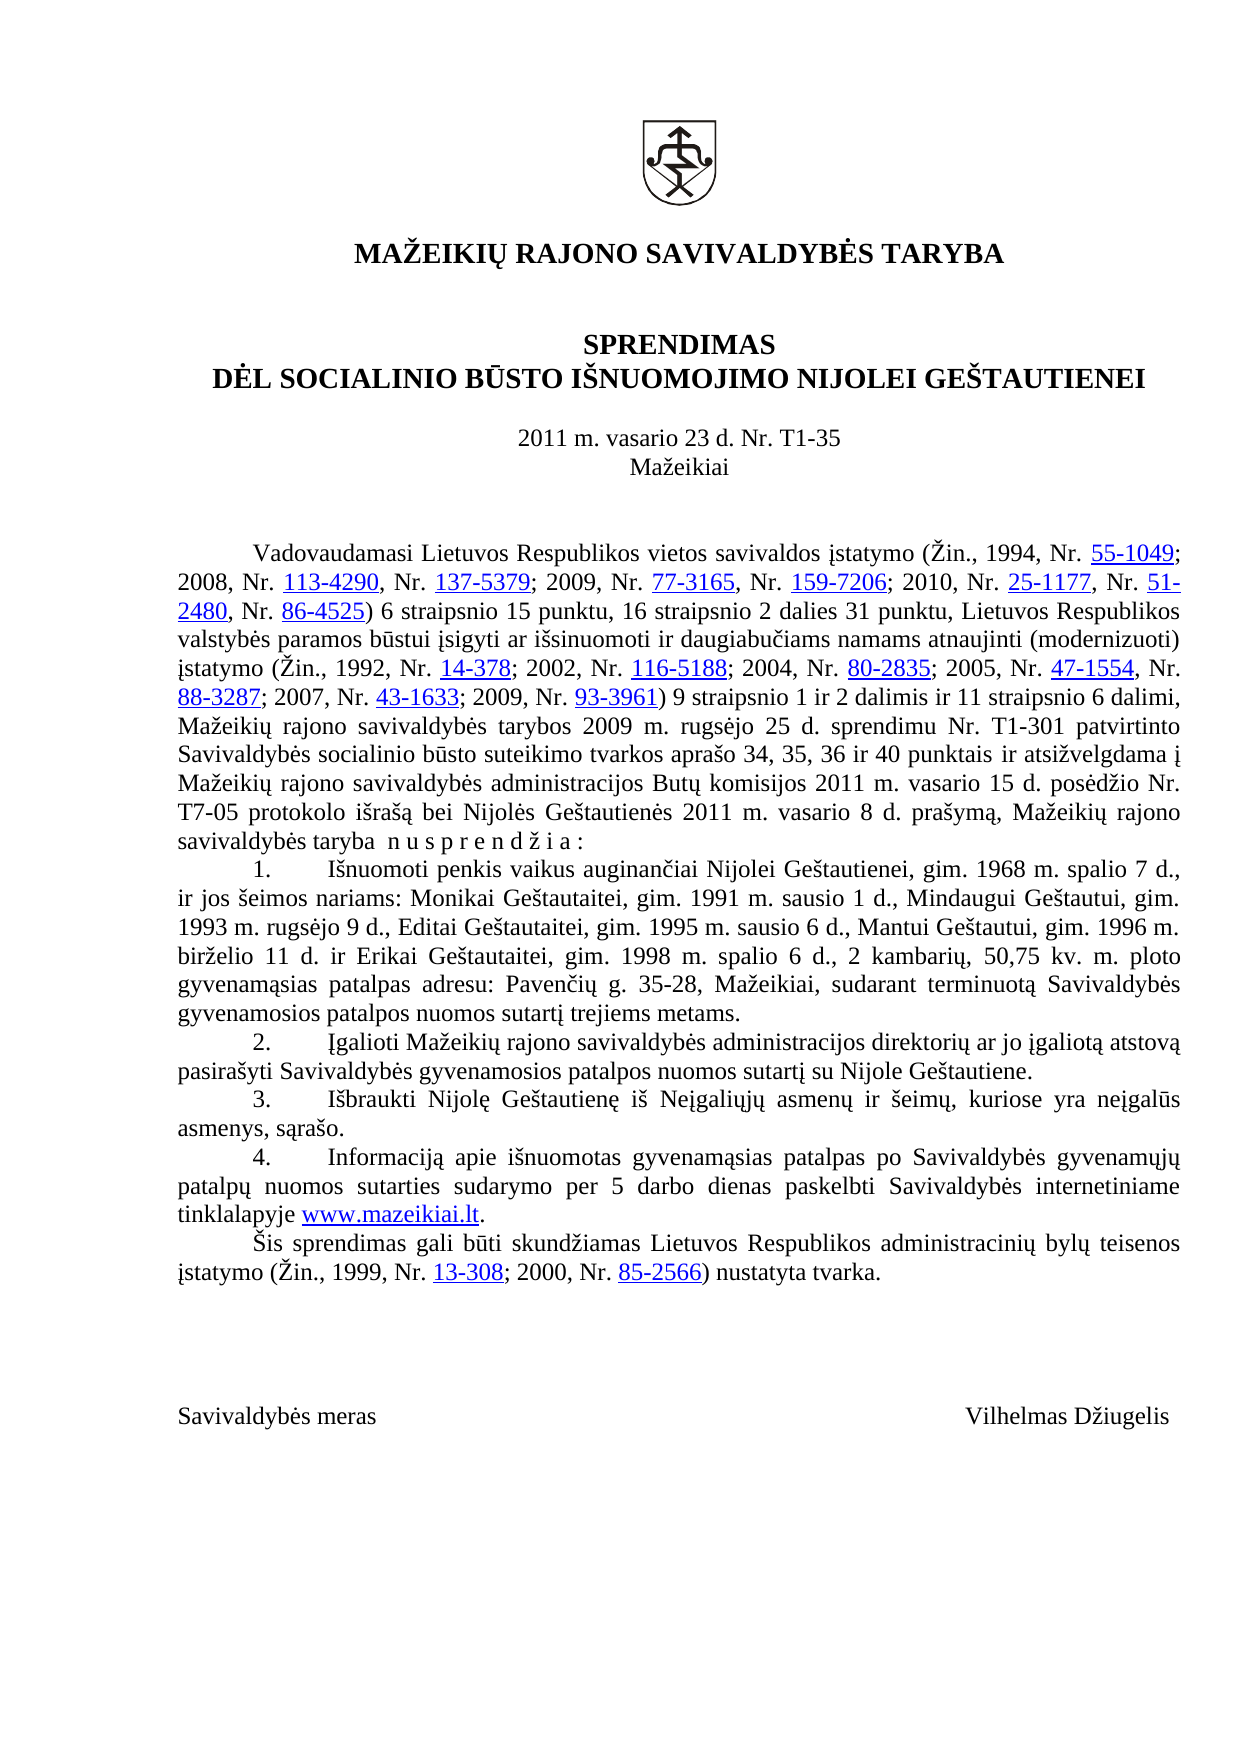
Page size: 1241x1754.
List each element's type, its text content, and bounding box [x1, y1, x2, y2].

text Mažeikiai [177, 452, 1181, 481]
text 4. Informaciją apie išnuomotas gyvenamąsias patalpas po Savivaldybės gyvenamųjų patalpų nuomos sutarties sudarymo per 5 darbo dienas paskelbti Savivaldybės internetiniame tinklalapyje www.mazeikiai.lt. [177, 1142, 1181, 1228]
text 2. Įgalioti Mažeikių rajono savivaldybės administracijos direktorių ar jo įgaliotą atstovą pasirašyti Savivaldybės gyvenamosios patalpos nuomos sutartį su Nijole Geštautiene. [177, 1027, 1181, 1084]
text Savivaldybės meras Vilhelmas Džiugelis [177, 1401, 1181, 1429]
text 3. Išbraukti Nijolę Geštautienę iš Neįgaliųjų asmenų ir šeimų, kuriose yra neįgalūs asmenys, sąrašo. [177, 1084, 1181, 1142]
text Vadovaudamasi Lietuvos Respublikos vietos savivaldos įstatymo (Žin., 1994, Nr. 55-1049; 2008, Nr. 113-4290, Nr. 137-5379; 2009, Nr. 77-3165, Nr. 159-7206; 2010, Nr. 25-1177, Nr. 51-2480, Nr. 86-4525) 6 straipsnio 15 punktu, 16 straipsnio 2 dalies 31 punktu, Lietuvos Respublikos valstybės paramos būstui įsigyti ar išsinuomoti ir daugiabučiams namams atnaujinti (modernizuoti) įstatymo (Žin., 1992, Nr. 14-378; 2002, Nr. 116-5188; 2004, Nr. 80-2835; 2005, Nr. 47-1554, Nr. 88-3287; 2007, Nr. 43-1633; 2009, Nr. 93-3961) 9 straipsnio 1 ir 2 dalimis ir 11 straipsnio 6 dalimi, Mažeikių rajono savivaldybės tarybos 2009 m. rugsėjo 25 d. sprendimu Nr. T1-301 patvirtinto Savivaldybės socialinio būsto suteikimo tvarkos aprašo 34, 35, 36 ir 40 punktais ir atsižvelgdama į Mažeikių rajono savivaldybės administracijos Butų komisijos 2011 m. vasario 15 d. posėdžio Nr. T7-05 protokolo išrašą bei Nijolės Geštautienės 2011 m. vasario 8 d. prašymą, Mažeikių rajono savivaldybės taryba nusprendžia: [177, 538, 1181, 854]
text Šis sprendimas gali būti skundžiamas Lietuvos Respublikos administracinių bylų teisenos įstatymo (Žin., 1999, Nr. 13-308; 2000, Nr. 85-2566) nustatyta tvarka. [177, 1228, 1181, 1286]
text SPRENDIMAS [177, 327, 1181, 361]
text Mažeikių rajono SAVIVALDYBĖS taryba [177, 236, 1181, 270]
text DĖL SOCIALINIO BŪSTO IŠNUOMOJIMO NIJOLEI GEŠTAUTIENEI [177, 361, 1181, 394]
text 1. Išnuomoti penkis vaikus auginančiai Nijolei Geštautienei, gim. 1968 m. spalio 7 d., ir jos šeimos nariams: Monikai Geštautaitei, gim. 1991 m. sausio 1 d., Mindaugui Geštautui, gim. 1993 m. rugsėjo 9 d., Editai Geštautaitei, gim. 1995 m. sausio 6 d., Mantui Geštautui, gim. 1996 m. birželio 11 d. ir Erikai Geštautaitei, gim. 1998 m. spalio 6 d., 2 kambarių, 50,75 kv. m. ploto gyvenamąsias patalpas adresu: Pavenčių g. 35-28, Mažeikiai, sudarant terminuotą Savivaldybės gyvenamosios patalpos nuomos sutartį trejiems metams. [177, 854, 1181, 1027]
text 2011 m. vasario 23 d. Nr. T1-35 [177, 423, 1181, 452]
